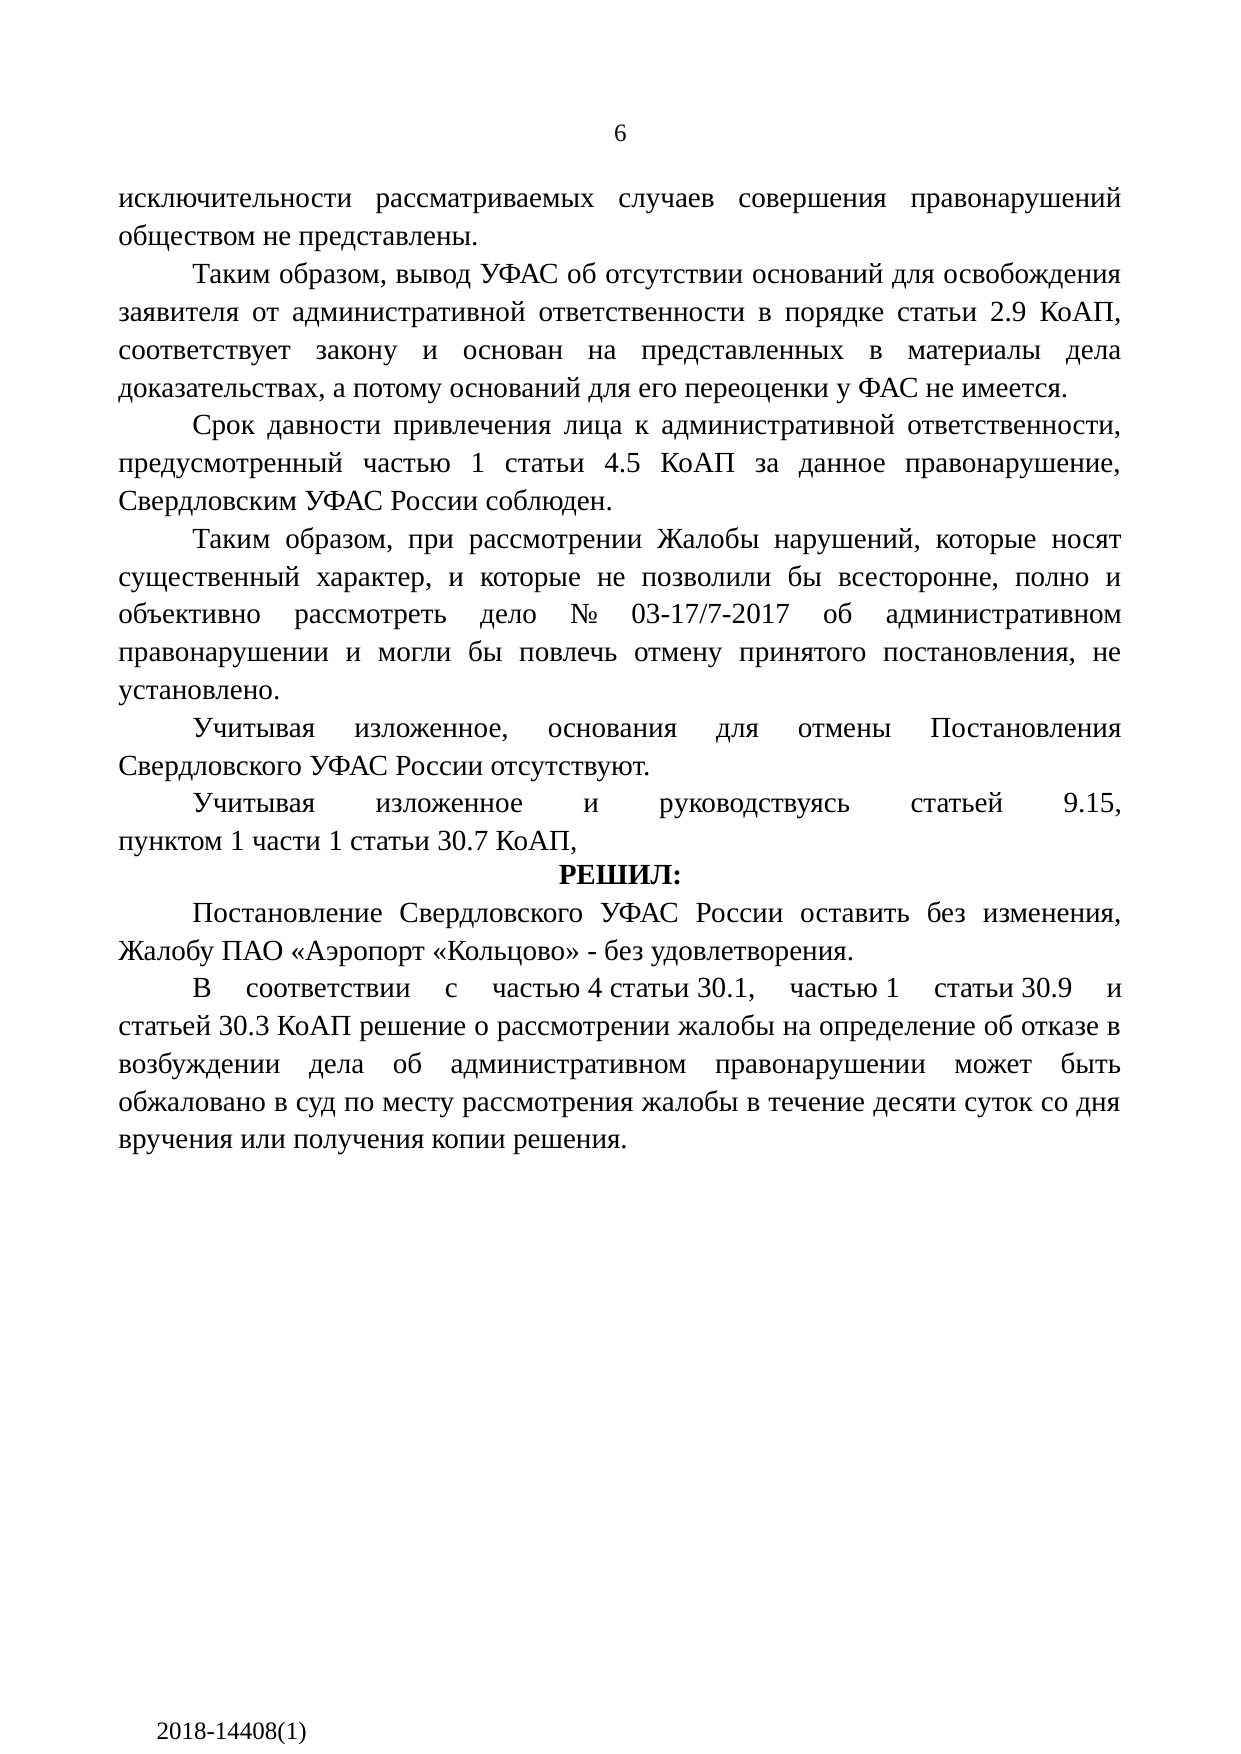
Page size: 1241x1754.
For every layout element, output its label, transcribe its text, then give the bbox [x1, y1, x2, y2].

text Таким образом, вывод УФАС об отсутствии оснований для освобождения заявителя от административной ответственности в порядке статьи 2.9 КоАП, соответствует закону и основан на представленных в материалы дела доказательствах, а потому оснований для его переоценки у ФАС не имеется. [118, 252, 1122, 403]
text Учитывая изложенное, основания для отмены Постановления Свердловского УФАС России отсутствуют. [118, 706, 1122, 781]
text Постановление Свердловского УФАС России оставить без изменения, Жалобу ПАО «Аэропорт «Кольцово» - без удовлетворения. [118, 891, 1122, 966]
text Учитывая изложенное и руководствуясь статьей 9.15, пунктом 1 части 1 статьи 30.7 КоАП, [118, 781, 1122, 857]
text исключительности рассматриваемых случаев совершения правонарушений обществом не представлены. [118, 176, 1122, 252]
text В соответствии с частью 4 статьи 30.1, частью 1 статьи 30.9 и статьей 30.3 КоАП решение о рассмотрении жалобы на определение об отказе в возбуждении дела об административном правонарушении может быть обжаловано в суд по месту рассмотрения жалобы в течение десяти суток со дня вручения или получения копии решения. [118, 966, 1122, 1155]
text РЕШИЛ: [118, 857, 1122, 891]
text Срок давности привлечения лица к административной ответственности, предусмотренный частью 1 статьи 4.5 КоАП за данное правонарушение, Свердловским УФАС России соблюден. [118, 403, 1122, 517]
text Таким образом, при рассмотрении Жалобы нарушений, которые носят существенный характер, и которые не позволили бы всесторонне, полно и объективно рассмотреть дело № 03-17/7-2017 об административном правонарушении и могли бы повлечь отмену принятого постановления, не установлено. [118, 517, 1122, 706]
